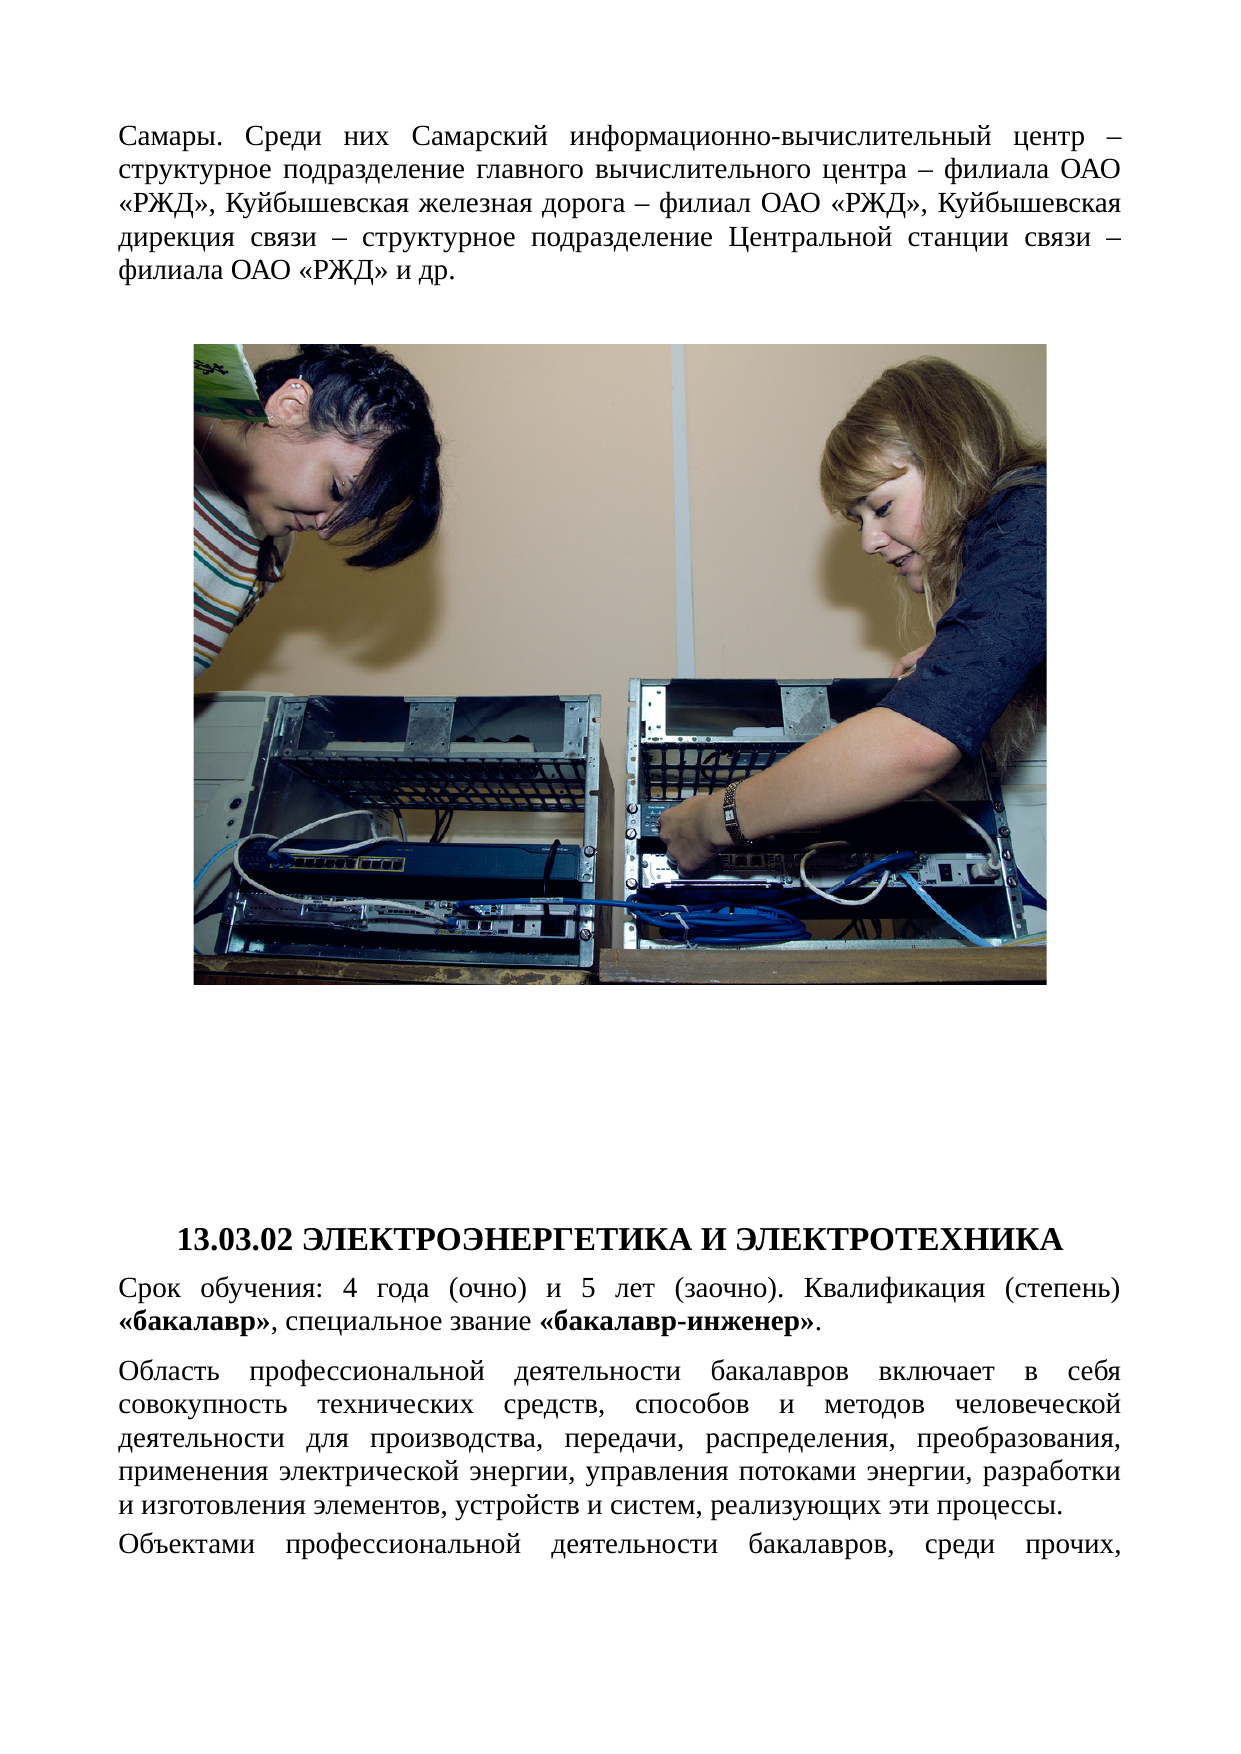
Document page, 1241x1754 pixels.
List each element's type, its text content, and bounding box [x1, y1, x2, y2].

text Самары. Среди них Самарский информационно-вычислительный центр – структурное подразделение главного вычислительного центра – филиала ОАО «РЖД», Куйбышевская железная дорога – филиал ОАО «РЖД», Куйбышевская дирекция связи – структурное подразделение Центральной станции связи – филиала ОАО «РЖД» и др. [118, 118, 1122, 286]
picture [193, 344, 1047, 985]
text 13.03.02 электроэнергетика и электротехника [118, 1219, 1122, 1257]
text Объектами профессиональной деятельности бакалавров, среди прочих, [118, 1526, 1122, 1560]
text Срок обучения: 4 года (очно) и 5 лет (заочно). Квалификация (степень) «бакалавр», специальное звание «бакалавр-инженер». [118, 1270, 1122, 1337]
text Область профессиональной деятельности бакалавров включает в себя совокупность технических средств, способов и методов человеческой деятельности для производства, передачи, распределения, преобразования, применения электрической энергии, управления потоками энергии, разработки и изготовления элементов, устройств и систем, реализующих эти процессы. [118, 1353, 1122, 1520]
